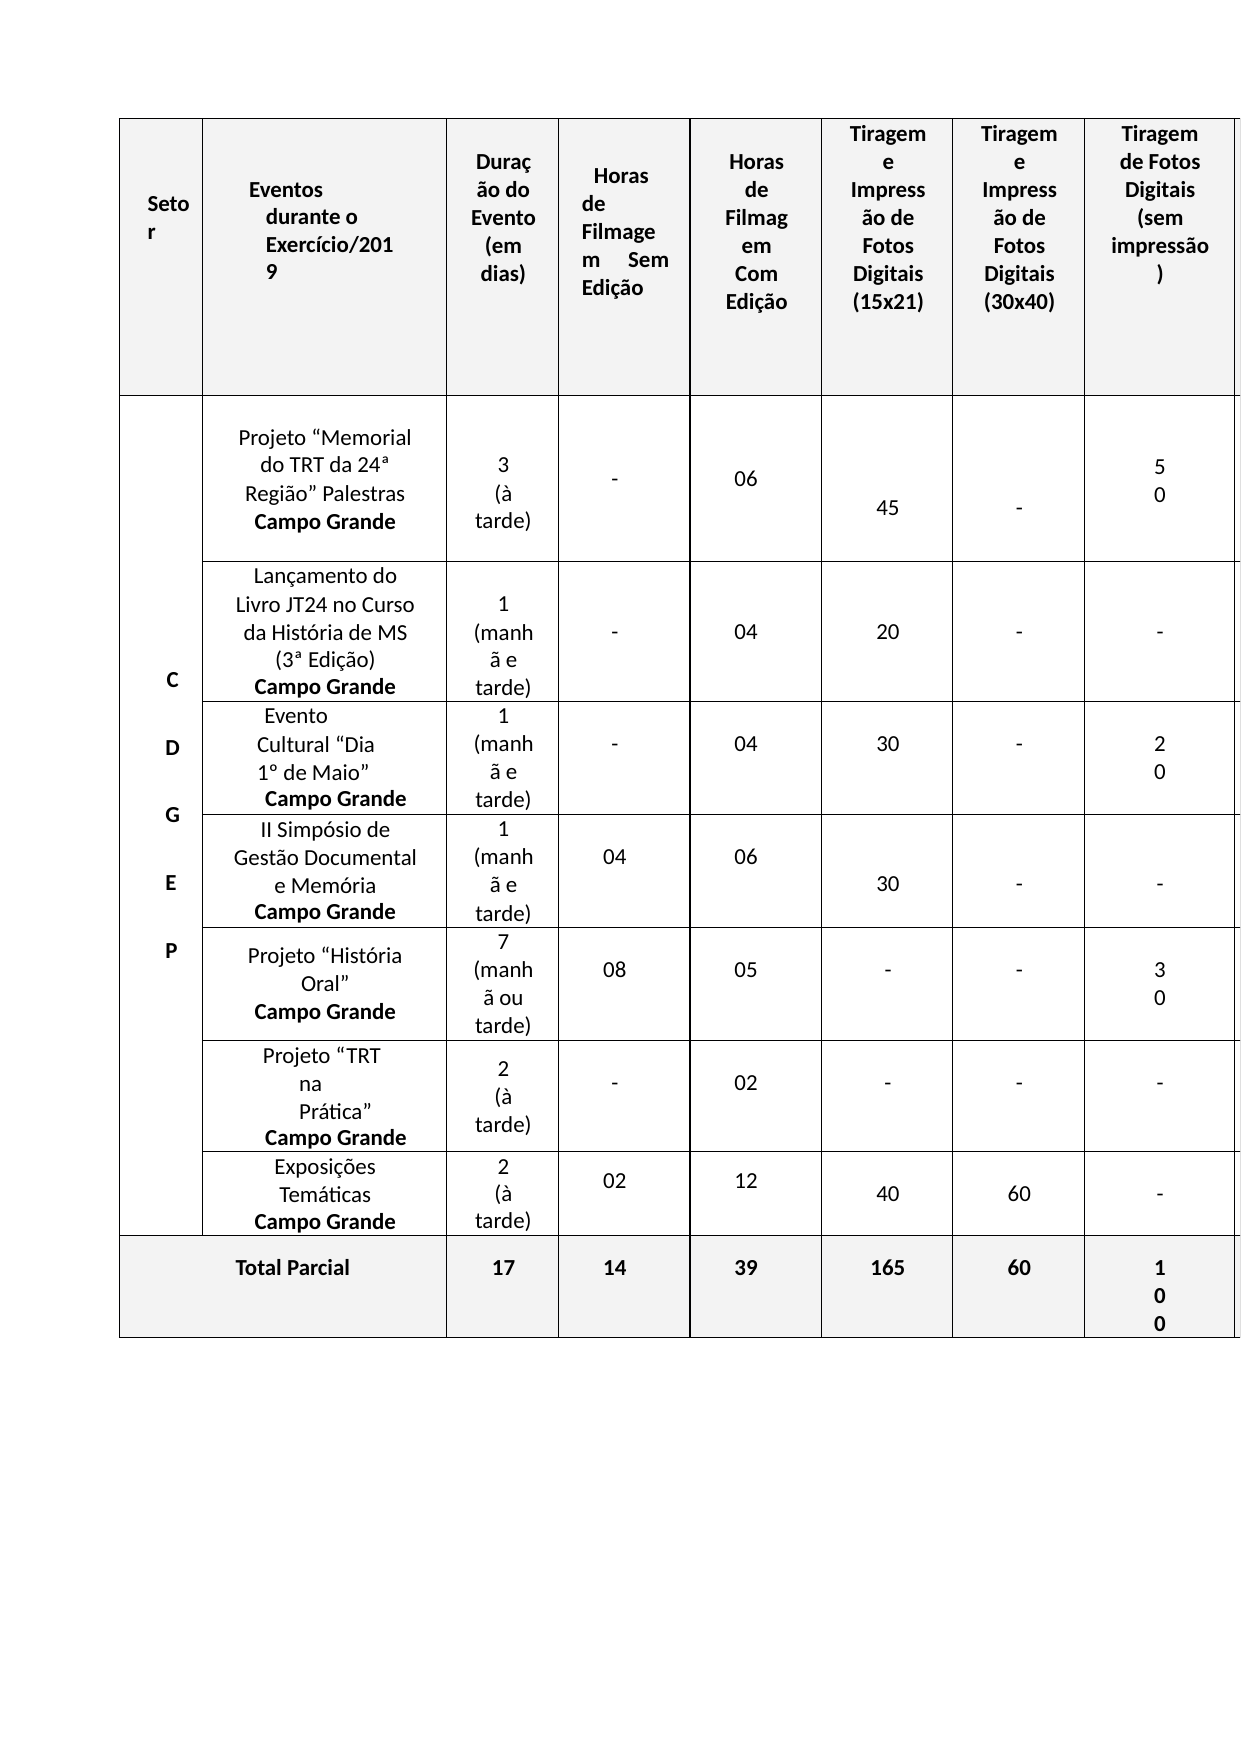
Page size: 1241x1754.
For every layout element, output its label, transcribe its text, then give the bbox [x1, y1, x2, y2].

table_header Tiragem de Fotos Digitais (sem impressão) [1085, 119, 1234, 395]
table_cell 12 [691, 1152, 821, 1235]
table_cell - [822, 1041, 952, 1151]
table_cell - [1085, 1152, 1234, 1235]
table_cell 45 [822, 396, 952, 561]
table_header Tiragem e Impressão de Fotos Digitais (30x40) [953, 119, 1084, 395]
table_cell C D G E P [120, 396, 202, 1235]
table_cell - [953, 702, 1084, 814]
table_cell 02 [691, 1041, 821, 1151]
table_cell 14 [559, 1236, 689, 1337]
table_cell 06 [691, 815, 821, 927]
table_cell 08 [559, 928, 689, 1040]
table_cell 17 [447, 1236, 558, 1337]
table_header Horas de Filmagem Com Edição [691, 119, 821, 395]
table_cell II Simpósio de Gestão Documental e Memória Campo Grande [203, 815, 446, 927]
table_cell 1 (manhã e tarde) [447, 562, 558, 701]
table_cell 165 [822, 1236, 952, 1337]
table_cell - [953, 1041, 1084, 1151]
table_cell Projeto “Memorial do TRT da 24ª Região” Palestras Campo Grande [203, 396, 446, 561]
table_cell 1 (manhã e tarde) [447, 815, 558, 927]
table_cell 60 [953, 1152, 1084, 1235]
table_cell 100 [1085, 1236, 1234, 1337]
table_cell Projeto “TRT na Prática” Campo Grande [203, 1041, 446, 1151]
table_cell 1 (manhã e tarde) [447, 702, 558, 814]
table_cell Total Parcial [120, 1236, 446, 1337]
table_cell 2 (à tarde) [447, 1152, 558, 1235]
table_cell - [1085, 815, 1234, 927]
table_cell 20 [1085, 702, 1234, 814]
table_cell - [1085, 562, 1234, 701]
table_cell Lançamento do Livro JT24 no Curso da História de MS (3ª Edição) Campo Grande [203, 562, 446, 701]
table_cell 60 [1235, 396, 1240, 561]
table_cell 04 [559, 815, 689, 927]
table_cell 60 [953, 1236, 1084, 1337]
table_header Impressão de Fotos Digitais de arquivos preexistentes (15x21) [1235, 119, 1240, 395]
table_cell - [1235, 815, 1240, 927]
table_cell 90 [1235, 1236, 1240, 1337]
table_cell Evento Cultural “Dia 1º de Maio” Campo Grande [203, 702, 446, 814]
table_cell 30 [1235, 562, 1240, 701]
table_cell - [953, 562, 1084, 701]
table_cell - [1235, 928, 1240, 1040]
table_header Tiragem e Impressão de Fotos Digitais (15x21) [822, 119, 952, 395]
table_cell 3 (à tarde) [447, 396, 558, 561]
table_cell - [953, 396, 1084, 561]
table_cell 02 [559, 1152, 689, 1235]
table_cell 06 [691, 396, 821, 561]
table_cell 2 (à tarde) [447, 1041, 558, 1151]
table_cell 05 [691, 928, 821, 1040]
table_cell - [559, 562, 689, 701]
table_cell 30 [822, 702, 952, 814]
table_cell Exposições Temáticas Campo Grande [203, 1152, 446, 1235]
table_header Horas de Filmagem Sem Edição [559, 119, 689, 395]
table_cell 30 [822, 815, 952, 927]
table_cell Projeto “História Oral” Campo Grande [203, 928, 446, 1040]
table_cell - [559, 1041, 689, 1151]
table_cell 7 (manhã ou tarde) [447, 928, 558, 1040]
table_cell 30 [1085, 928, 1234, 1040]
table_cell - [953, 815, 1084, 927]
table_cell - [559, 396, 689, 561]
table_cell - [1235, 702, 1240, 814]
table_cell - [559, 702, 689, 814]
table_header Duração do Evento (em dias) [447, 119, 558, 395]
table_cell - [953, 928, 1084, 1040]
table_cell 39 [691, 1236, 821, 1337]
table_cell 04 [691, 702, 821, 814]
table_header Eventos durante o Exercício/2019 [203, 119, 446, 395]
table_cell 04 [691, 562, 821, 701]
table_cell 20 [822, 562, 952, 701]
table_cell 50 [1085, 396, 1234, 561]
table_cell - [1235, 1152, 1240, 1235]
table_cell - [822, 928, 952, 1040]
table_cell 40 [822, 1152, 952, 1235]
table_cell - [1085, 1041, 1234, 1151]
table_cell - [1235, 1041, 1240, 1151]
table_header Setor [120, 119, 202, 395]
